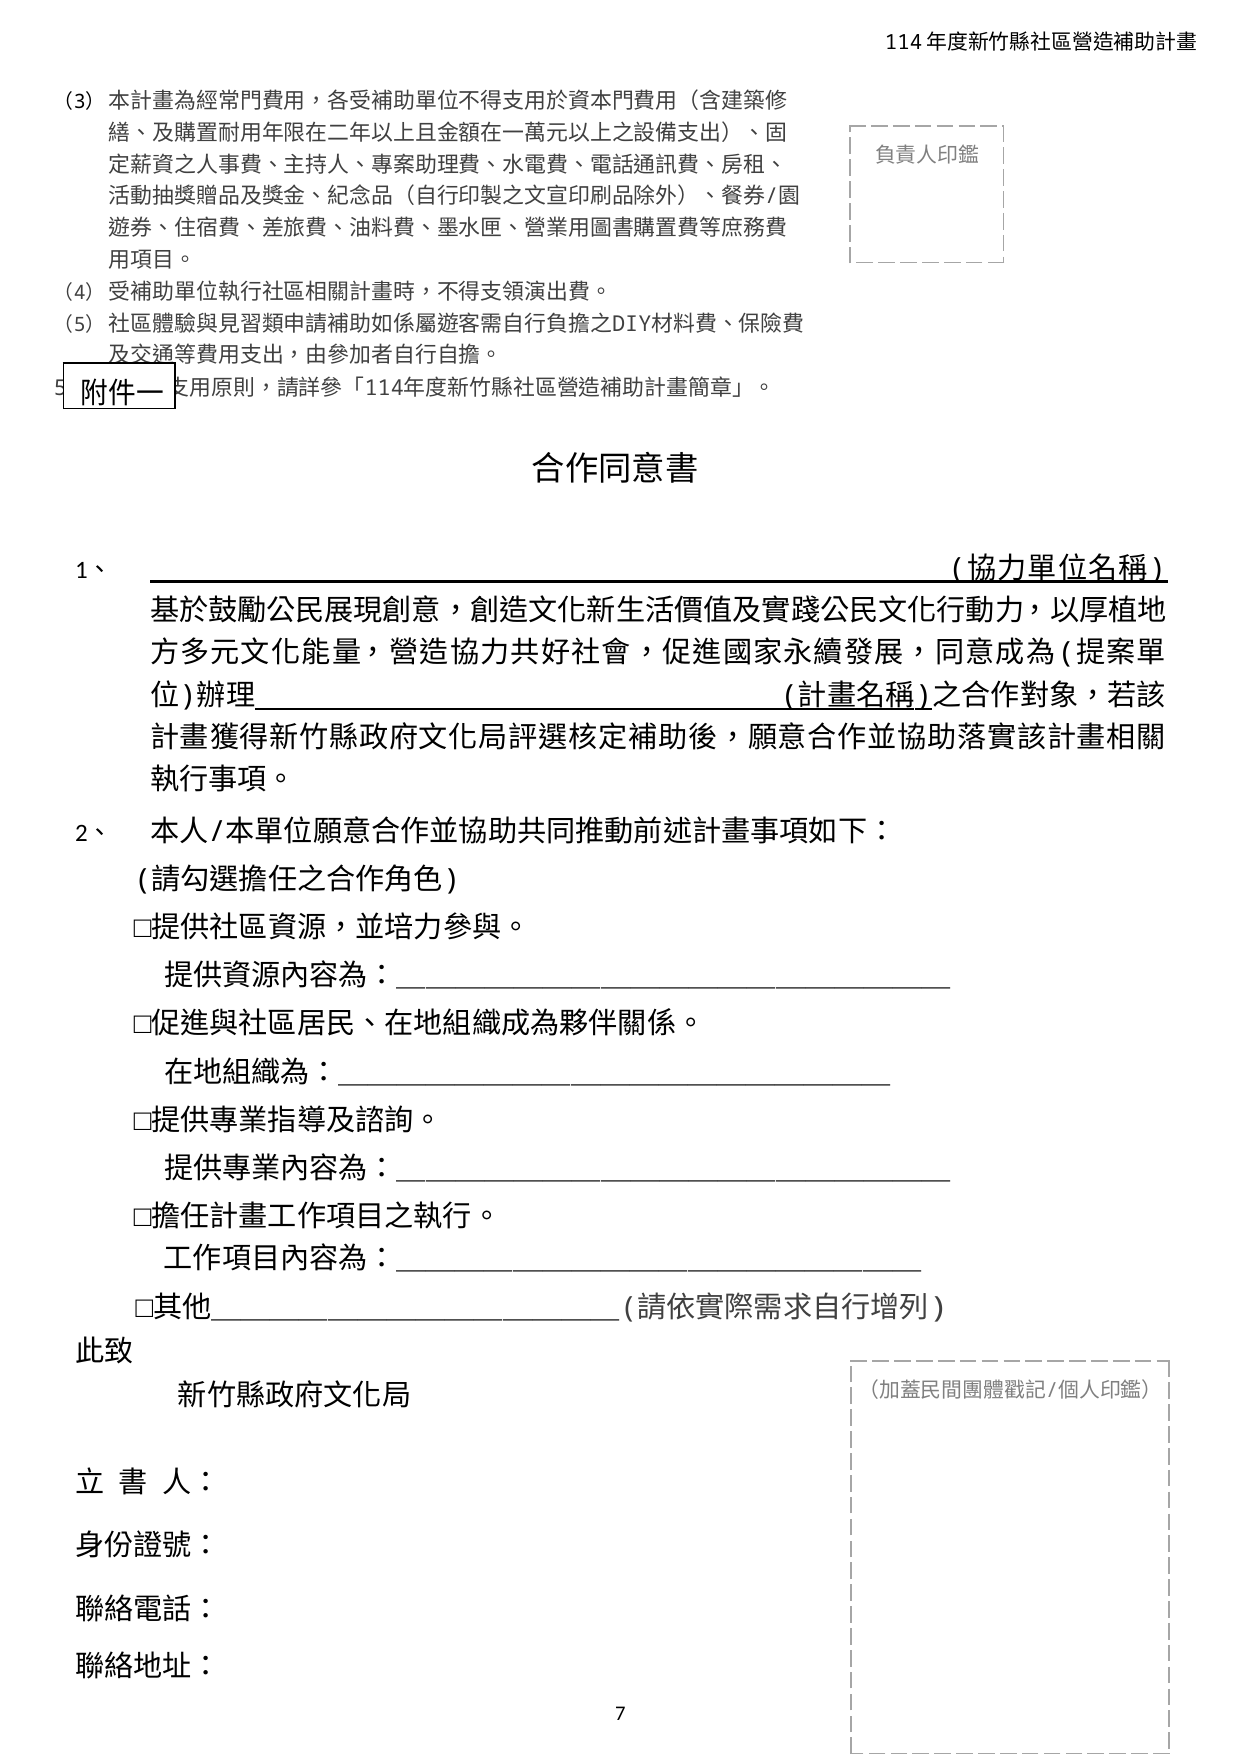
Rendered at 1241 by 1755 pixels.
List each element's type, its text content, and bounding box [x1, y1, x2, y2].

list 負責人印鑑 [851, 138, 1003, 168]
list [849, 164, 1004, 263]
list 受補助單位執行社區相關計畫時，不得支領演出費。 [54, 274, 807, 305]
list 社區體驗與見習類申請補助如係屬遊客需自行負擔之DIY材料費、保險費及交通等費用支出，由參加者自行自擔。 [54, 306, 807, 369]
text （加蓋民間團體戳記/個人印鑑） [852, 1373, 1168, 1404]
text 身份證號： [75, 1522, 222, 1564]
list (協力單位名稱)基於鼓勵公民展現創意，創造文化新生活價值及實踐公民文化行動力，以厚植地方多元文化能量，營造協力共好社會，促進國家永續發展，同意成為(提案單位)辦理 (計畫名稱)之合作對象，若該計畫獲得新竹縣政府文化局評選核定補助後，願意合作並協助落實該計畫相關執行事項。 [75, 544, 1166, 798]
text 新竹縣政府文化局 [850, 1360, 1168, 1373]
text 合作同意書 [31, 442, 1198, 490]
text 新竹縣政府文化局 [178, 1369, 1197, 1754]
text (請勾選擔任之合作角色) [134, 856, 1197, 898]
text 工作項目內容為：＿＿＿＿＿＿＿＿＿＿＿＿＿＿＿＿＿＿ [44, 1241, 1041, 1276]
list 本計畫為經常門費用，各受補助單位不得支用於資本門費用（含建築修繕、及購置耐用年限在二年以上且金額在一萬元以上之設備支出）、固定薪資之人事費、主持人、專案助理費、水電費、電話通訊費、房租、活動抽獎贈品及獎金、紀念品（自行印製之文宣印刷品除外）、餐券/園遊券、住宿費、差旅費、油料費、墨水匣、營業用圖書購置費等庶務費用項目。 [54, 83, 807, 273]
text 5.各項經費支用原則，請詳參「114年度新竹縣社區營造補助計畫簡章」。 [176, 369, 807, 401]
text □提供社區資源，並培力參與。 [134, 904, 1197, 946]
text □擔任計畫工作項目之執行。 [133, 1192, 1197, 1235]
text □其他＿＿＿＿＿＿＿＿＿＿＿＿＿＿(請依實際需求自行增列) [44, 1276, 1040, 1328]
text □提供專業指導及諮詢。 [133, 1096, 1197, 1139]
text 附件一 [80, 370, 174, 408]
text 聯絡電話：聯絡地址： [75, 1586, 222, 1685]
text 立 書 人： [75, 1458, 222, 1501]
text □促進與社區居民、在地組織成為夥伴關係。 [133, 1000, 1197, 1042]
list 本人/本單位願意合作並協助共同推動前述計畫事項如下： [75, 807, 1166, 850]
text 提供資源內容為：＿＿＿＿＿＿＿＿＿＿＿＿＿＿＿＿＿＿＿ [164, 952, 1197, 994]
text 此致 [75, 1328, 1197, 1369]
text 在地組織為：＿＿＿＿＿＿＿＿＿＿＿＿＿＿＿＿＿＿＿ [164, 1048, 1197, 1090]
text 提供專業內容為：＿＿＿＿＿＿＿＿＿＿＿＿＿＿＿＿＿＿＿ [164, 1144, 1197, 1187]
